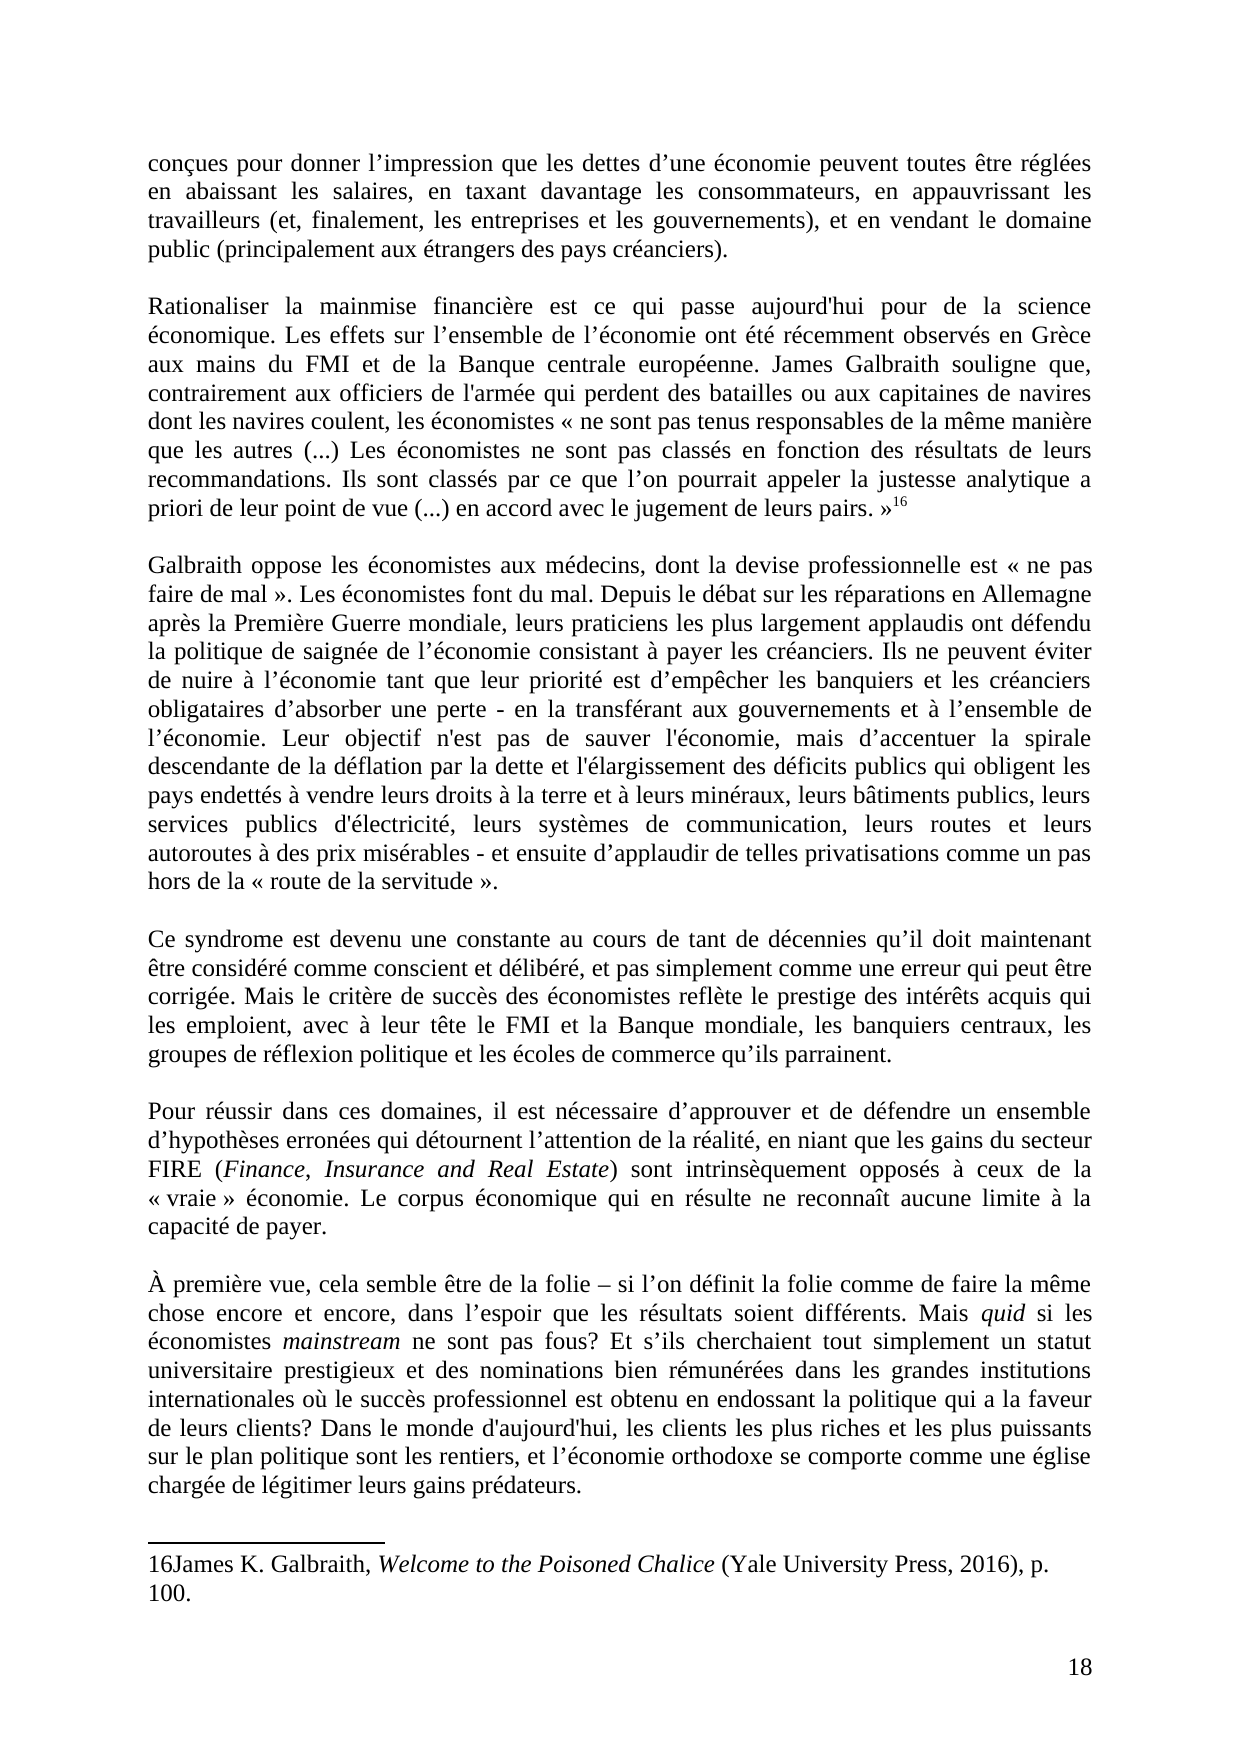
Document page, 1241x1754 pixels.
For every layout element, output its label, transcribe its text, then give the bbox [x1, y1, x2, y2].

text Rationaliser la mainmise financière est ce qui passe aujourd'hui pour de la science économique. Les effets sur l’ensemble de l’économie ont été récemment observés en Grèce aux mains du FMI et de la Banque centrale européenne. James Galbraith souligne que, contrairement aux officiers de l'armée qui perdent des batailles ou aux capitaines de navires dont les navires coulent, les économistes « ne sont pas tenus responsables de la même manière que les autres (...) Les économistes ne sont pas classés en fonction des résultats de leurs recommandations. Ils sont classés par ce que l’on pourrait appeler la justesse analytique a priori de leur point de vue (...) en accord avec le jugement de leurs pairs. » [148, 291, 1093, 521]
text James K. Galbraith, Welcome to the Poisoned Chalice (Yale University Press, 2016), p. 100. [148, 1549, 1093, 1606]
text conçues pour donner l’impression que les dettes d’une économie peuvent toutes être réglées en abaissant les salaires, en taxant davantage les consommateurs, en appauvrissant les travailleurs (et, finalement, les entreprises et les gouvernements), et en vendant le domaine public (principalement aux étrangers des pays créanciers). [148, 148, 1093, 263]
text Galbraith oppose les économistes aux médecins, dont la devise professionnelle est « ne pas faire de mal ». Les économistes font du mal. Depuis le débat sur les réparations en Allemagne après la Première Guerre mondiale, leurs praticiens les plus largement applaudis ont défendu la politique de saignée de l’économie consistant à payer les créanciers. Ils ne peuvent éviter de nuire à l’économie tant que leur priorité est d’empêcher les banquiers et les créanciers obligataires d’absorber une perte - en la transférant aux gouvernements et à l’ensemble de l’économie. Leur objectif n'est pas de sauver l'économie, mais d’accentuer la spirale descendante de la déflation par la dette et l'élargissement des déficits publics qui obligent les pays endettés à vendre leurs droits à la terre et à leurs minéraux, leurs bâtiments publics, leurs services publics d'électricité, leurs systèmes de communication, leurs routes et leurs autoroutes à des prix misérables - et ensuite d’applaudir de telles privatisations comme un pas hors de la « route de la servitude ». [148, 550, 1093, 895]
text Ce syndrome est devenu une constante au cours de tant de décennies qu’il doit maintenant être considéré comme conscient et délibéré, et pas simplement comme une erreur qui peut être corrigée. Mais le critère de succès des économistes reflète le prestige des intérêts acquis qui les emploient, avec à leur tête le FMI et la Banque mondiale, les banquiers centraux, les groupes de réflexion politique et les écoles de commerce qu’ils parrainent. [148, 924, 1093, 1068]
text Pour réussir dans ces domaines, il est nécessaire d’approuver et de défendre un ensemble d’hypothèses erronées qui détournent l’attention de la réalité, en niant que les gains du secteur FIRE (Finance, Insurance and Real Estate) sont intrinsèquement opposés à ceux de la « vraie » économie. Le corpus économique qui en résulte ne reconnaît aucune limite à la capacité de payer. [148, 1096, 1093, 1240]
text À première vue, cela semble être de la folie – si l’on définit la folie comme de faire la même chose encore et encore, dans l’espoir que les résultats soient différents. Mais quid si les économistes mainstream ne sont pas fous? Et s’ils cherchaient tout simplement un statut universitaire prestigieux et des nominations bien rémunérées dans les grandes institutions internationales où le succès professionnel est obtenu en endossant la politique qui a la faveur de leurs clients? Dans le monde d'aujourd'hui, les clients les plus riches et les plus puissants sur le plan politique sont les rentiers, et l’économie orthodoxe se comporte comme une église chargée de légitimer leurs gains prédateurs. [148, 1269, 1093, 1499]
